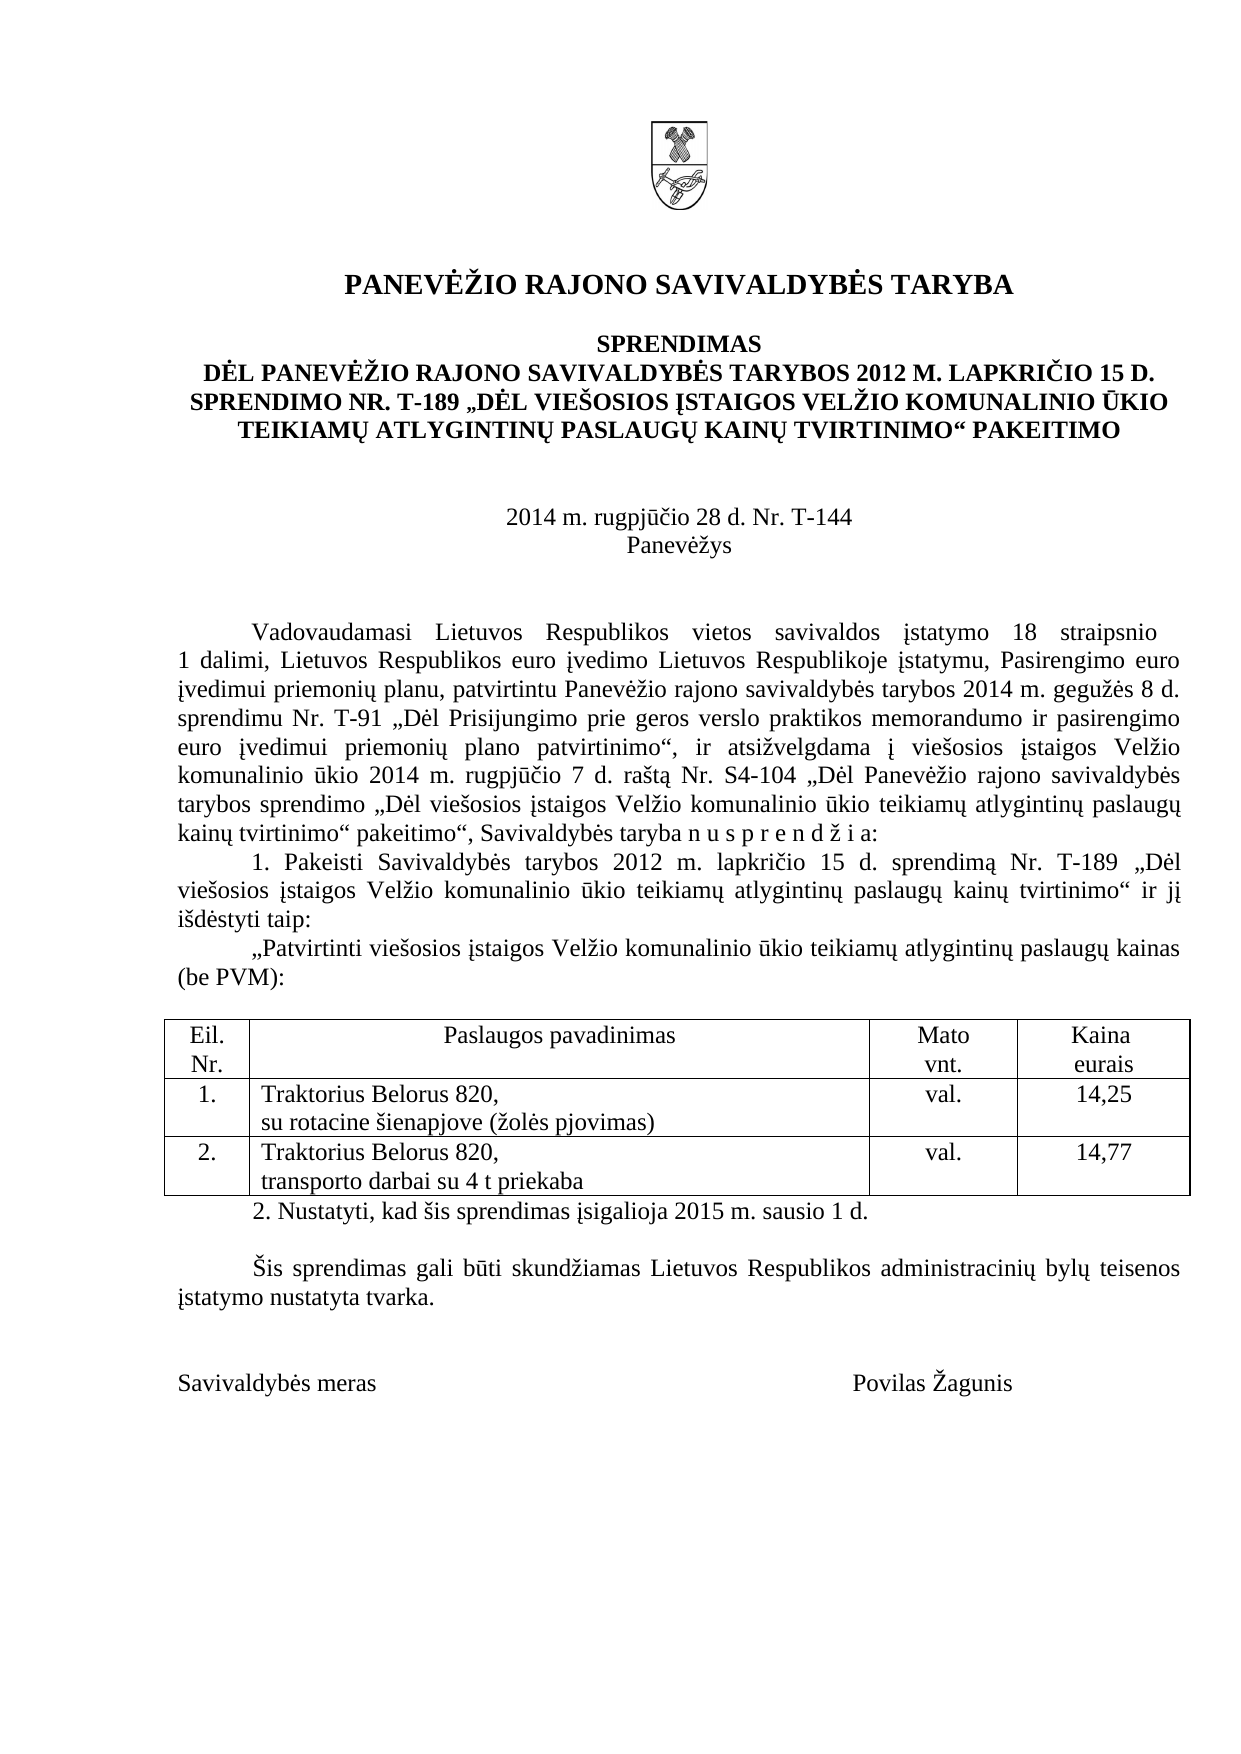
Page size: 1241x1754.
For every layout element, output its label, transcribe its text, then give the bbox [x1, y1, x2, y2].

text SPRENDIMAS [177, 329, 1181, 358]
table_header Mato vnt. [870, 1020, 1017, 1078]
text Vadovaudamasi Lietuvos Respublikos vietos savivaldos įstatymo 18 straipsnio 1 dalimi, Lietuvos Respublikos euro įvedimo Lietuvos Respublikoje įstatymu, Pasirengimo euro įvedimui priemonių planu, patvirtintu Panevėžio rajono savivaldybės tarybos 2014 m. gegužės 8 d. sprendimu Nr. T-91 „Dėl Prisijungimo prie geros verslo praktikos memorandumo ir pasirengimo euro įvedimui priemonių plano patvirtinimo“, ir atsižvelgdama į viešosios įstaigos Velžio komunalinio ūkio 2014 m. rugpjūčio 7 d. raštą Nr. S4-104 „Dėl Panevėžio rajono savivaldybės tarybos sprendimo „Dėl viešosios įstaigos Velžio komunalinio ūkio teikiamų atlygintinų paslaugų kainų tvirtinimo“ pakeitimo“, Savivaldybės taryba n u s p r e n d ž i a: [177, 617, 1181, 847]
table_header Paslaugos pavadinimas [250, 1020, 869, 1078]
table_cell val. [870, 1079, 1017, 1136]
text DĖL PANEVĖŽIO RAJONO SAVIVALDYBĖS TARYBOS 2012 M. LAPKRIČIO 15 D. SPRENDIMO NR. T-189 „DĖL VIEŠOSIOS ĮSTAIGOS VELŽIO KOMUNALINIO ŪKIO TEIKIAMŲ ATLYGINTINŲ PASLAUGŲ KAINŲ TVIRTINIMO“ PAKEITIMO [177, 358, 1181, 444]
text 2014 m. rugpjūčio 28 d. Nr. T-144 [177, 502, 1181, 530]
table_cell 2. [165, 1137, 249, 1195]
table_cell 1. [165, 1079, 249, 1136]
text „Patvirtinti viešosios įstaigos Velžio komunalinio ūkio teikiamų atlygintinų paslaugų kainas (be PVM): [177, 933, 1181, 990]
text Savivaldybės meras Povilas Žagunis [177, 1368, 1183, 1397]
table_cell Traktorius Belorus 820, transporto darbai su 4 t priekaba [250, 1137, 869, 1195]
table_header Kaina eurais [1018, 1020, 1189, 1078]
table_cell val. [870, 1137, 1017, 1195]
table_cell Traktorius Belorus 820, su rotacine šienapjove (žolės pjovimas) [250, 1079, 869, 1136]
text 1. Pakeisti Savivaldybės tarybos 2012 m. lapkričio 15 d. sprendimą Nr. T-189 „Dėl viešosios įstaigos Velžio komunalinio ūkio teikiamų atlygintinų paslaugų kainų tvirtinimo“ ir jį išdėstyti taip: [177, 847, 1181, 933]
table_cell 14,77 [1018, 1137, 1189, 1195]
subtitle Panevėžys [177, 530, 1181, 559]
text 2. Nustatyti, kad šis sprendimas įsigalioja 2015 m. sausio 1 d. [177, 1196, 1181, 1224]
text Šis sprendimas gali būti skundžiamas Lietuvos Respublikos administracinių bylų teisenos įstatymo nustatyta tvarka. [177, 1253, 1181, 1311]
table_header Eil. Nr. [165, 1020, 249, 1078]
table_cell 14,25 [1018, 1079, 1189, 1136]
text panevėžio rajono savivaldybės taryba [177, 267, 1181, 300]
